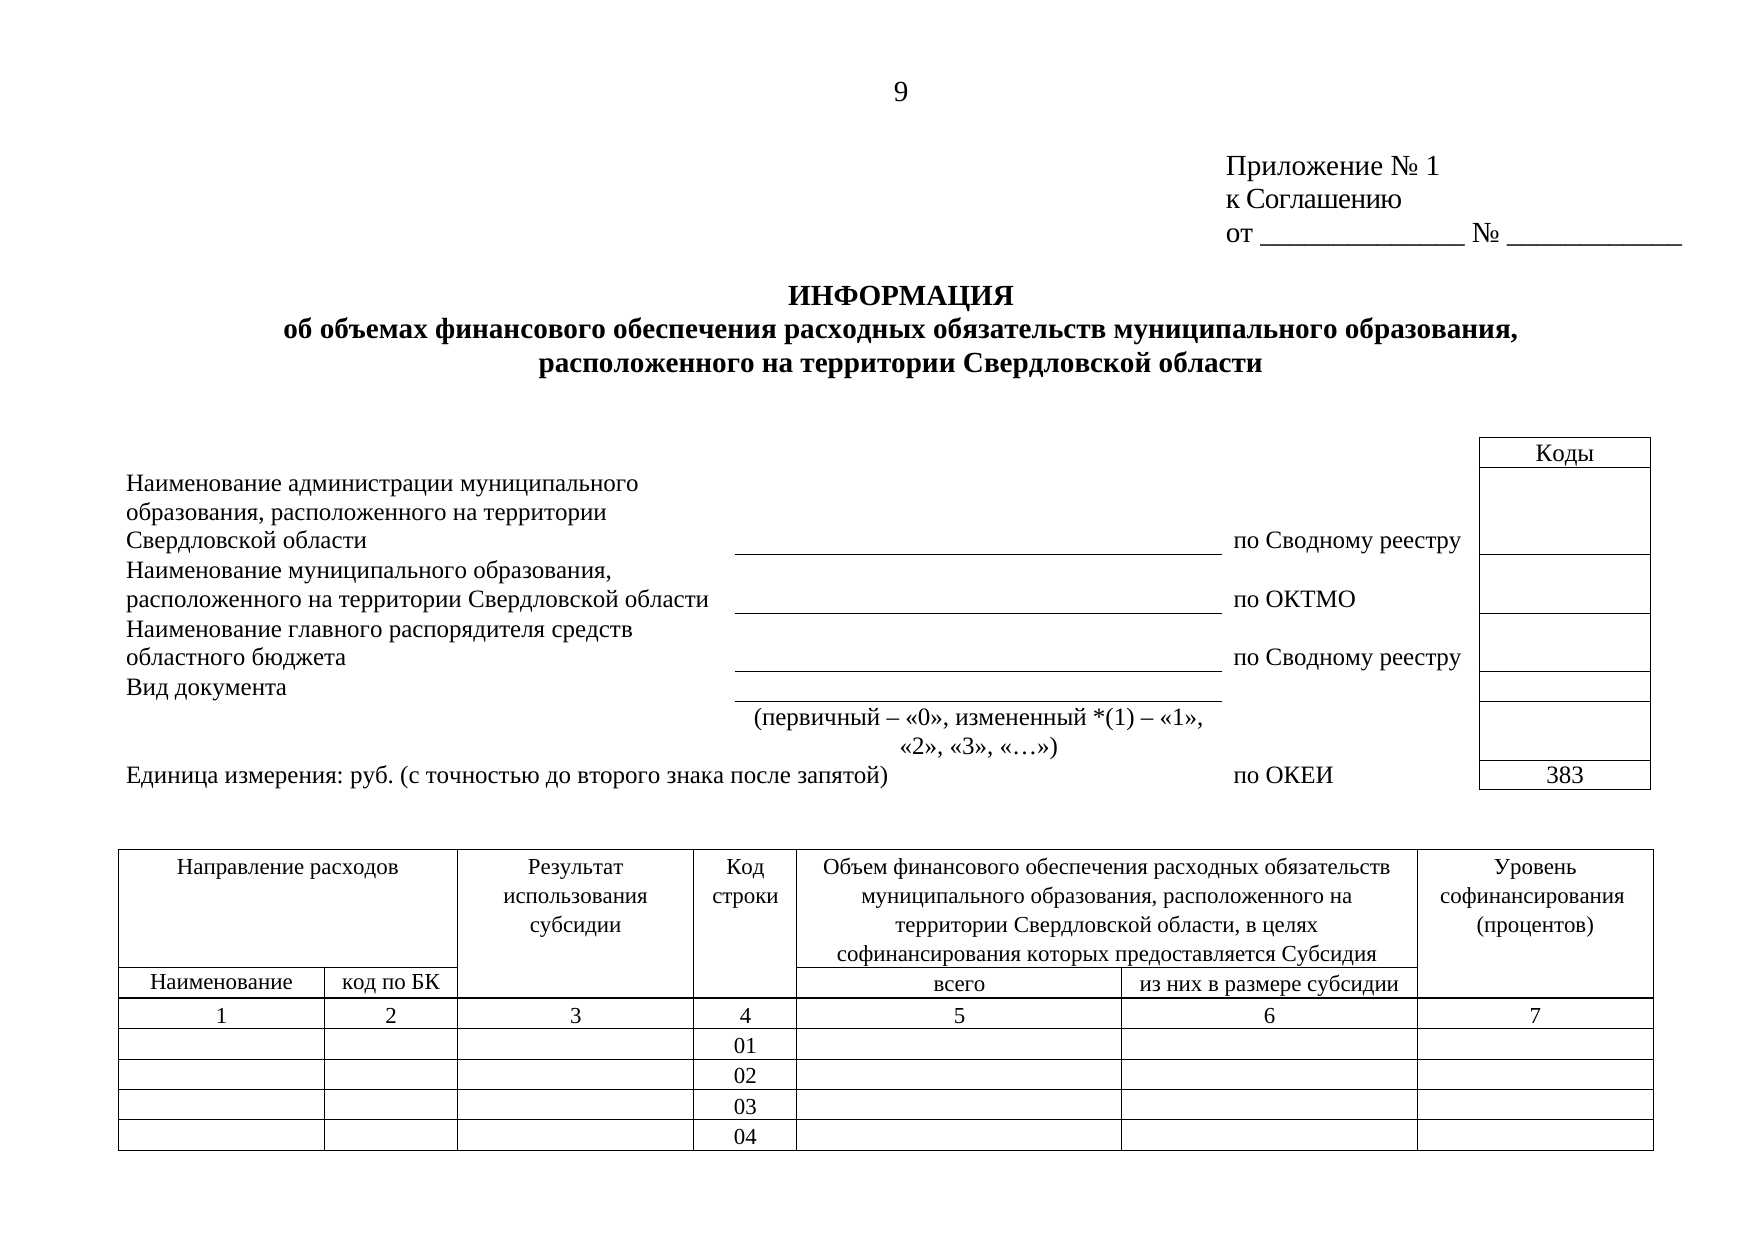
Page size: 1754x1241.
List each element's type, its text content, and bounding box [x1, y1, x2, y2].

text от ______________ № ____________ [1226, 215, 1683, 248]
table_cell [797, 1060, 1121, 1089]
table_cell Единица измерения: руб. (с точностью до второго знака после запятой) [115, 760, 1222, 789]
table_cell [735, 614, 1222, 671]
table_cell [458, 1090, 693, 1119]
table_cell [735, 555, 1222, 613]
table_cell [797, 1029, 1121, 1059]
table_header 3 [458, 999, 693, 1028]
table_cell [797, 1090, 1121, 1119]
table_header 1 [119, 999, 324, 1028]
table_cell [735, 467, 1222, 554]
table_cell [119, 1120, 324, 1149]
table_cell 02 [694, 1060, 796, 1089]
table_cell [1418, 1029, 1653, 1059]
table_header Код строки [694, 850, 796, 997]
table_cell [1222, 671, 1479, 701]
table_header [735, 437, 1222, 467]
table_cell 04 [694, 1120, 796, 1149]
table_header Результат использования субсидии [458, 850, 693, 997]
table_cell по ОКТМО [1222, 554, 1479, 613]
table_cell 03 [694, 1090, 796, 1119]
table_cell [115, 701, 735, 759]
table_cell [119, 1060, 324, 1089]
table_cell Наименование [119, 968, 324, 997]
table_cell [735, 672, 1222, 701]
table_cell всего [797, 968, 1121, 997]
table_cell [1122, 1120, 1417, 1149]
table_cell [458, 1060, 693, 1089]
table_header [115, 437, 735, 467]
text Приложение № 1 к Соглашению [1226, 148, 1683, 215]
table_cell [1480, 555, 1650, 613]
table_cell Вид документа [115, 671, 735, 701]
table_cell [1222, 701, 1479, 759]
table_header 5 [797, 999, 1121, 1028]
table_header Коды [1480, 438, 1650, 467]
table_cell [1480, 702, 1650, 759]
table_cell Наименование администрации муниципального образования, расположенного на территории Свердловской области [115, 467, 735, 554]
text об объемах финансового обеспечения расходных обязательств муниципального образования, расположенного на территории Свердловской области [118, 311, 1683, 378]
table_header 7 [1418, 999, 1653, 1028]
table_cell [1122, 1060, 1417, 1089]
table_cell [1480, 672, 1650, 701]
table_cell [1418, 1090, 1653, 1119]
table_cell [119, 1029, 324, 1059]
table_cell [458, 1029, 693, 1059]
table_cell [458, 1120, 693, 1149]
table_cell по Сводному реестру [1222, 613, 1479, 671]
table_cell [325, 1029, 457, 1059]
table_header 6 [1122, 999, 1417, 1028]
table_cell 01 [694, 1029, 796, 1059]
table_cell [1480, 614, 1650, 671]
table_header [1222, 437, 1479, 467]
table_header 4 [694, 999, 796, 1028]
table_cell [797, 1120, 1121, 1149]
table_cell 383 [1480, 761, 1650, 789]
table_cell код по БК [325, 968, 457, 997]
text ИНФОРМАЦИЯ [118, 278, 1683, 311]
table_cell [1418, 1060, 1653, 1089]
table_cell по ОКЕИ [1222, 760, 1479, 789]
table_cell [325, 1060, 457, 1089]
table_cell [1418, 1120, 1653, 1149]
table_cell (первичный – «0», измененный *(1) – «1», «2», «3», «…») [735, 702, 1222, 759]
table_header Объем финансового обеспечения расходных обязательств муниципального образования, расположенного на территории Свердловской области, в целях софинансирования которых предоставляется Субсидия [797, 850, 1417, 967]
table_cell по Сводному реестру [1222, 467, 1479, 554]
table_cell [1122, 1029, 1417, 1059]
table_cell [1122, 1090, 1417, 1119]
table_cell Наименование главного распорядителя средств областного бюджета [115, 613, 735, 671]
table_header Уровень софинансирования (процентов) [1418, 850, 1653, 997]
table_cell [1480, 468, 1650, 554]
table_cell из них в размере субсидии [1122, 968, 1417, 997]
table_cell [325, 1120, 457, 1149]
table_header 2 [325, 999, 457, 1028]
table_cell Наименование муниципального образования, расположенного на территории Свердловской области [115, 554, 735, 613]
table_header Направление расходов [119, 850, 457, 967]
table_cell [325, 1090, 457, 1119]
table_cell [119, 1090, 324, 1119]
